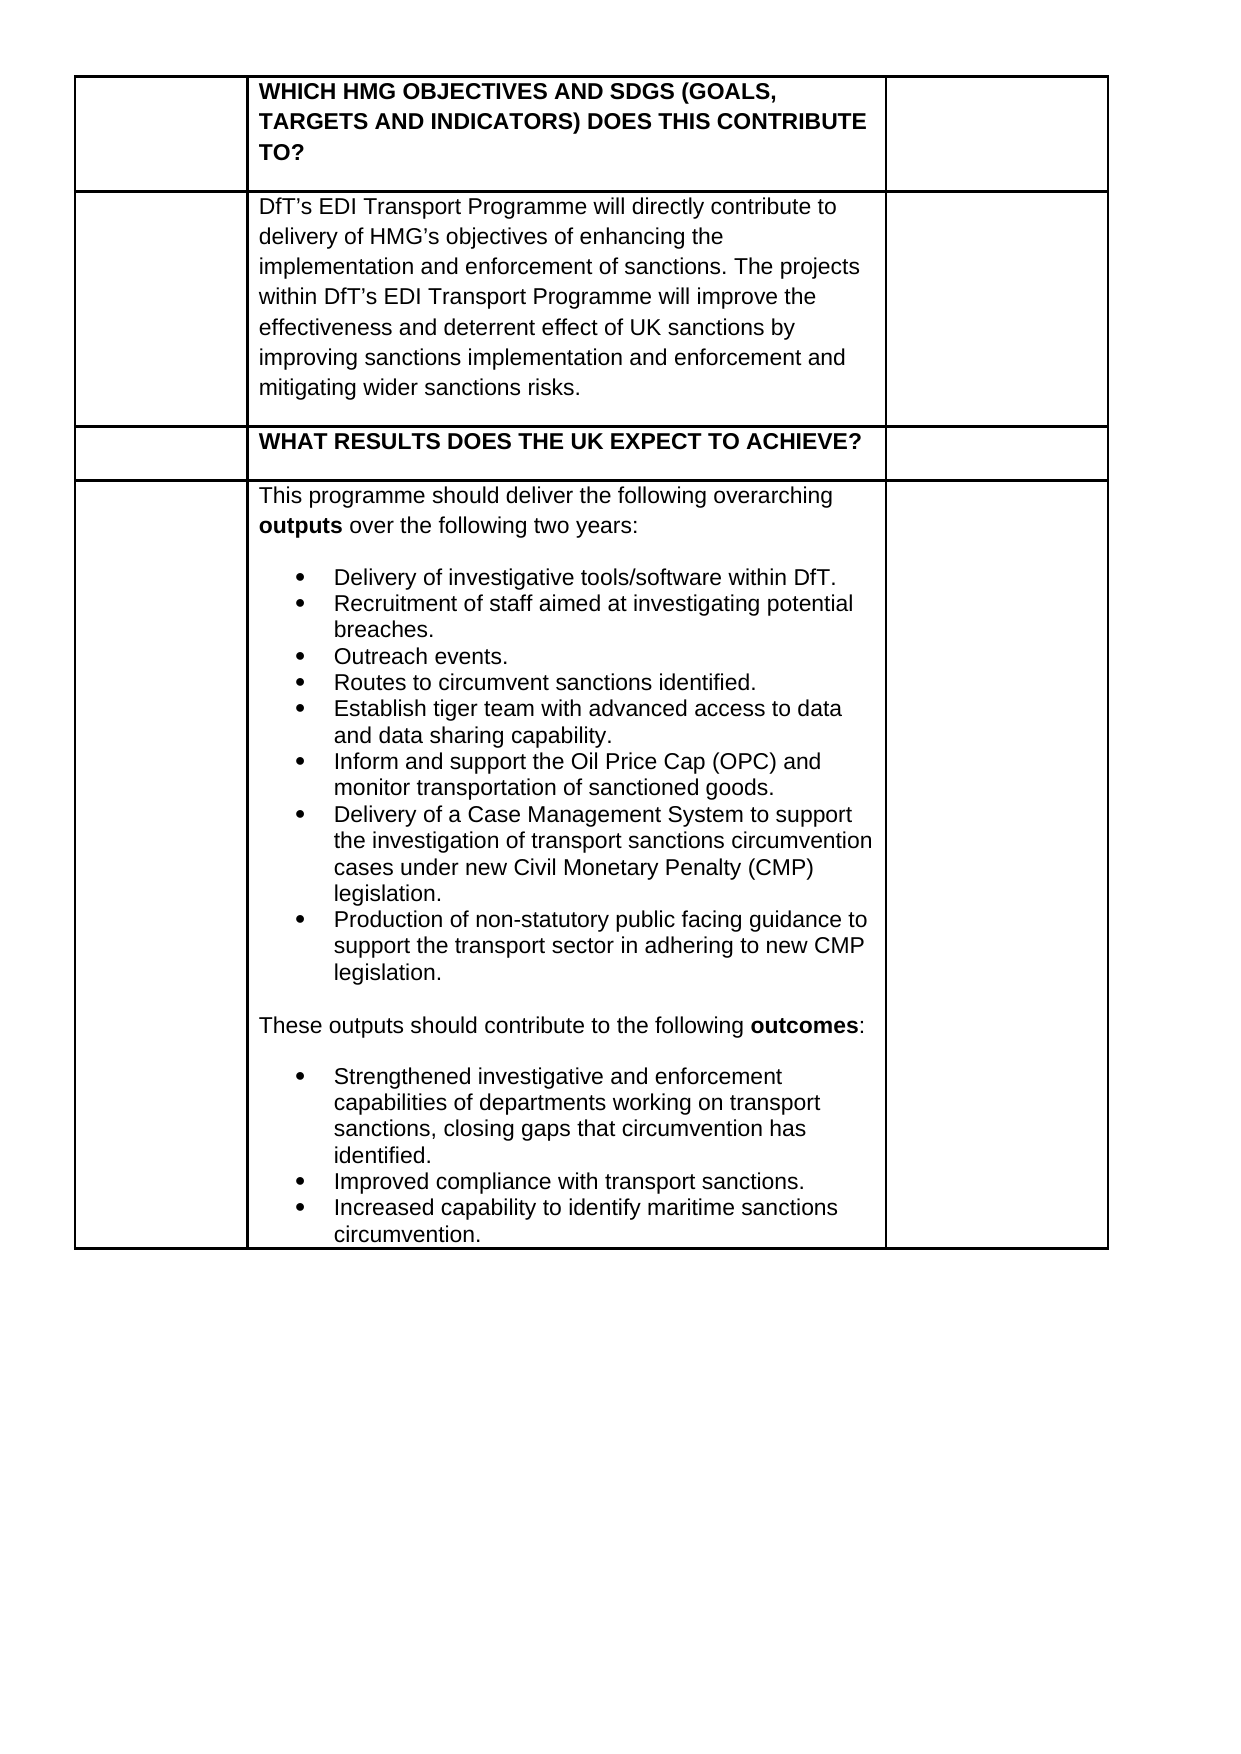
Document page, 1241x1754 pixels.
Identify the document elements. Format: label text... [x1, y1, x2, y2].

table_cell This programme should deliver the following overarching outputs over the following two years: Delivery of investigative tools/software within DfT. Recruitment of staff aimed at investigating potential breaches. Outreach events. Routes to circumvent sanctions identified. Establish tiger team with advanced access to data and data sharing capability. Inform and support the Oil Price Cap (OPC) and monitor transportation of sanctioned goods. Delivery of a Case Management System to support the investigation of transport sanctions circumvention cases under new Civil Monetary Penalty (CMP) legislation. Production of non-statutory public facing guidance to support the transport sector in adhering to new CMP legislation. These outputs should contribute to the following outcomes: Strengthened investigative and enforcement capabilities of departments working on transport sanctions, closing gaps that circumvention has identified. Improved compliance with transport sanctions. Increased capability to identify maritime sanctions circumvention. [249, 482, 885, 1247]
table_cell DfT’s EDI Transport Programme will directly contribute to delivery of HMG’s objectives of enhancing the implementation and enforcement of sanctions. The projects within DfT’s EDI Transport Programme will improve the effectiveness and deterrent effect of UK sanctions by improving sanctions implementation and enforcement and mitigating wider sanctions risks. [249, 193, 885, 425]
table_cell [887, 482, 1107, 1247]
table_cell Which HMG objectives and SDGs (goals, targets and indicators) does this contribute to? [249, 78, 885, 189]
table_cell [887, 193, 1107, 425]
table_cell [76, 428, 246, 479]
table_cell [76, 193, 246, 425]
table_cell [887, 78, 1107, 189]
table_cell [76, 482, 246, 1247]
table_cell WHAT RESULTS DOES THE UK EXPECT TO ACHIEVE? [249, 428, 885, 479]
table_cell [887, 428, 1107, 479]
table_cell [76, 78, 246, 189]
